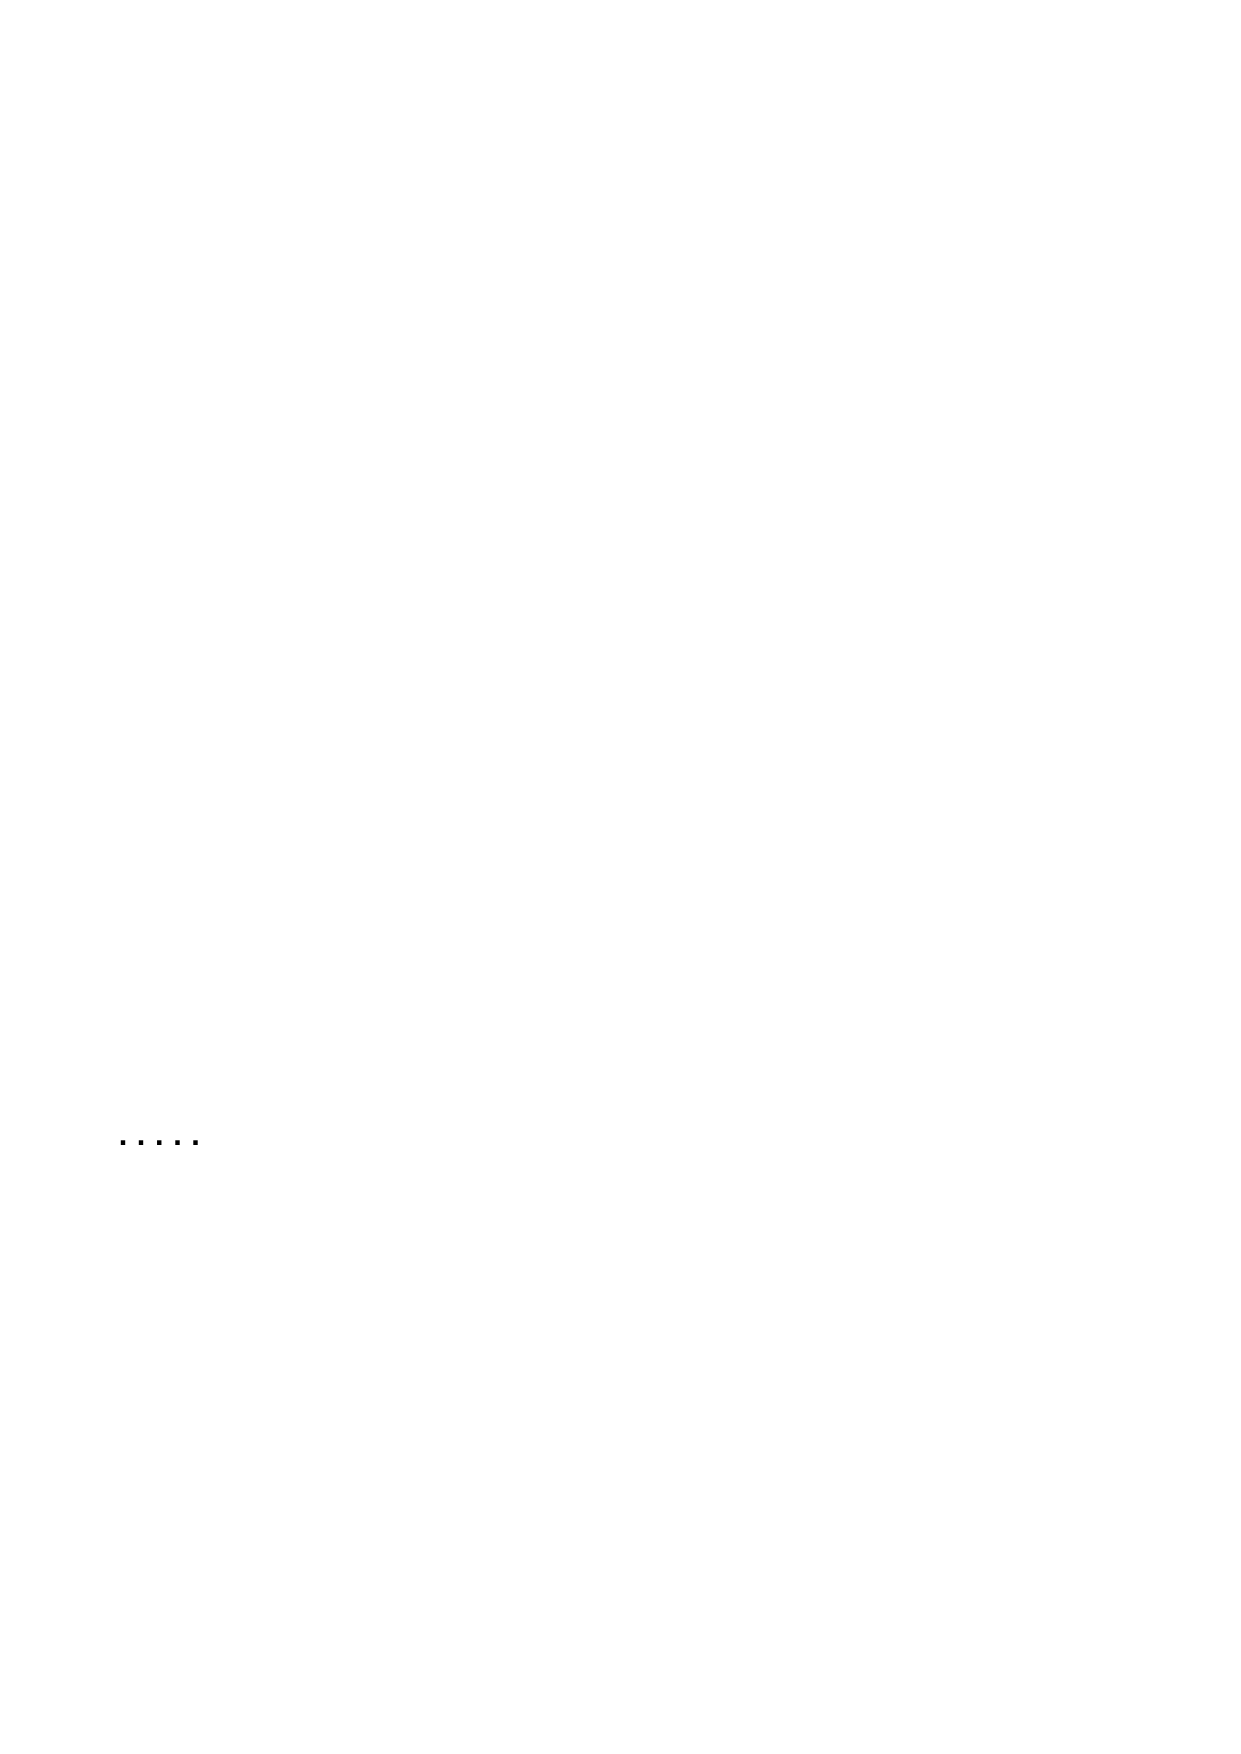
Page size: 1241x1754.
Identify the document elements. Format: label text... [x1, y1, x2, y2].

text . . . . . [118, 118, 1122, 1151]
